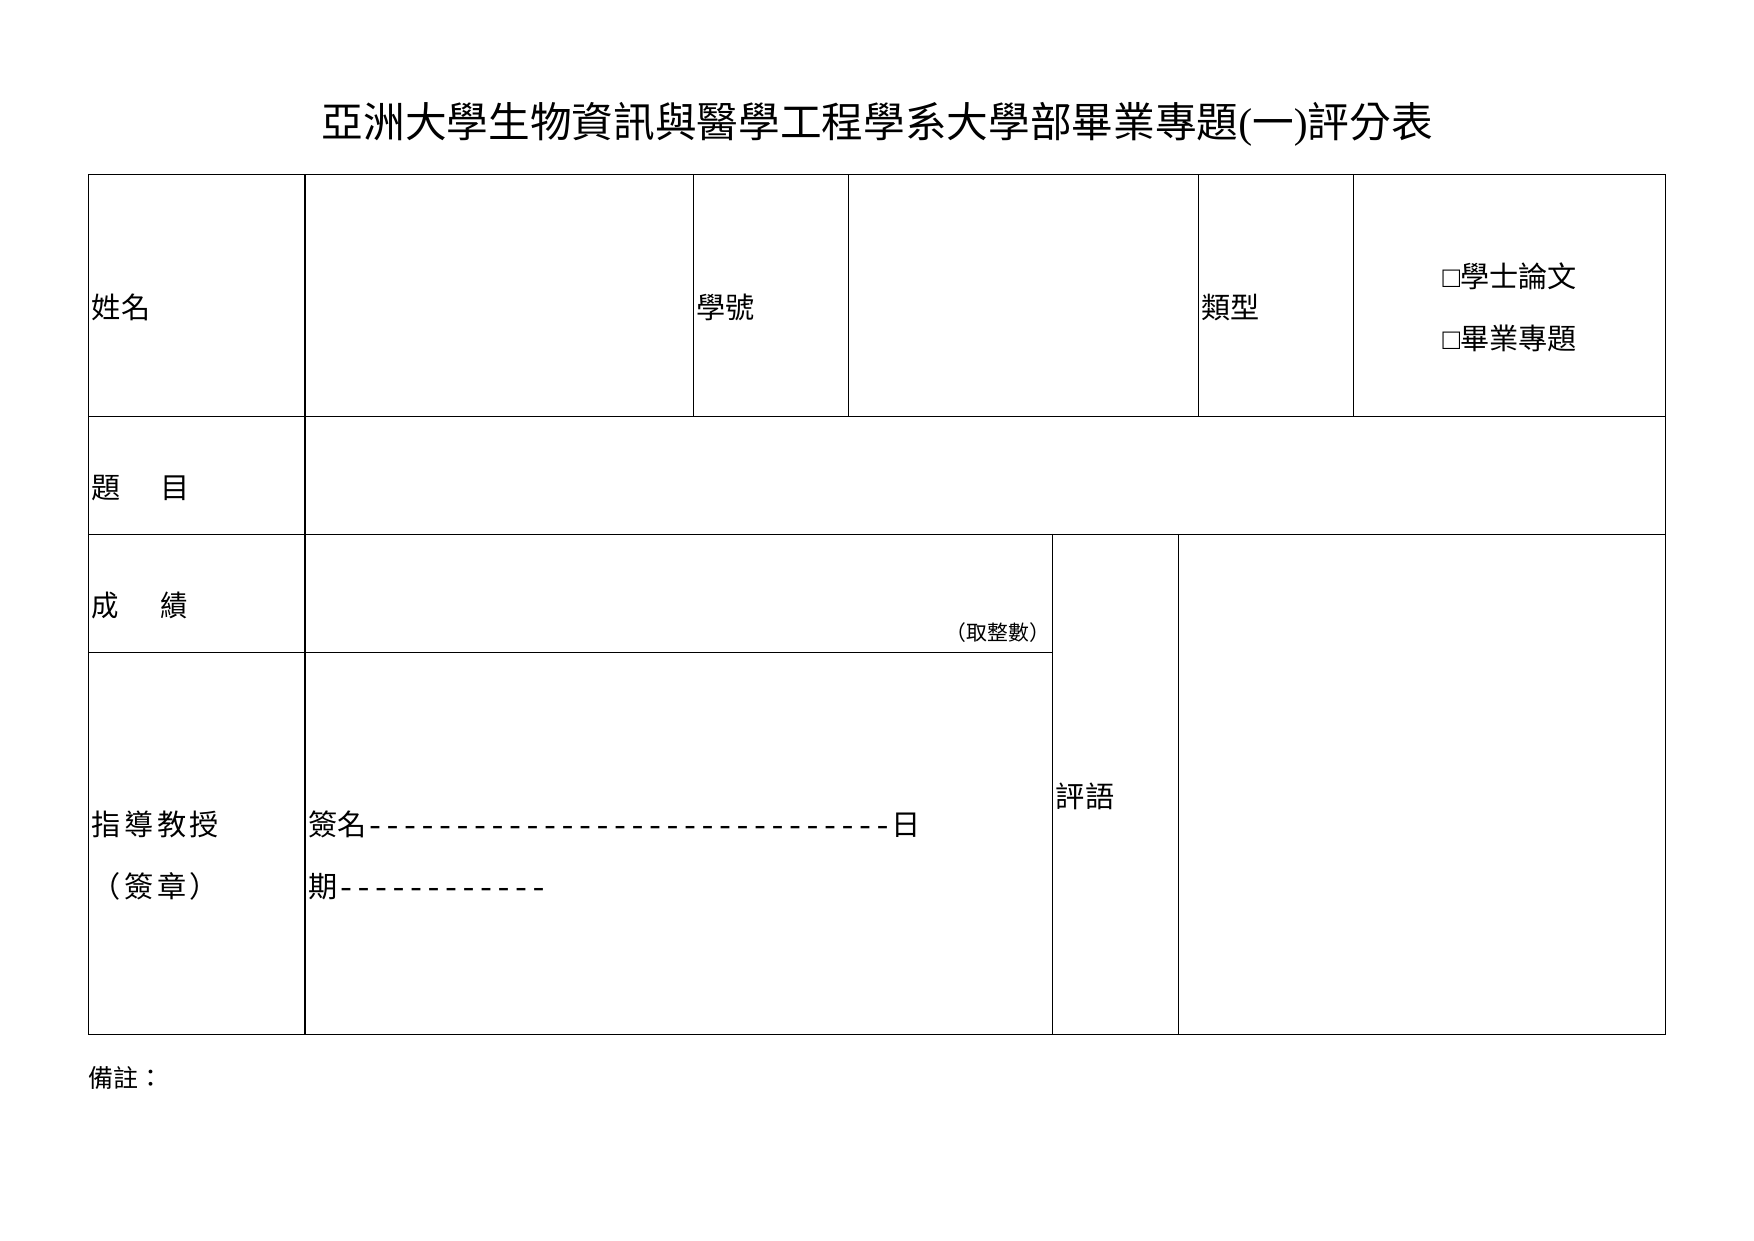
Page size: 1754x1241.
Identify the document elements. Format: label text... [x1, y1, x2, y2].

table_cell [306, 417, 1665, 534]
table_cell （取整數） [306, 535, 1052, 652]
table_header 學號 [694, 175, 848, 416]
table_header 姓名 [89, 175, 304, 416]
table_cell 簽名------------------------------日期------------ [306, 653, 1052, 1034]
table_cell 成績 [89, 535, 304, 652]
table_header 類型 [1199, 175, 1353, 416]
table_header [306, 175, 693, 416]
text 備註： [89, 1035, 1665, 1098]
table_header □學士論文 □畢業專題 [1354, 175, 1665, 416]
table_cell 評語 [1053, 535, 1178, 1034]
table_cell [1179, 535, 1665, 1034]
table_cell 指導教授 （簽章） [89, 653, 304, 1034]
table_cell 題目 [89, 417, 304, 534]
table_header [849, 175, 1198, 416]
